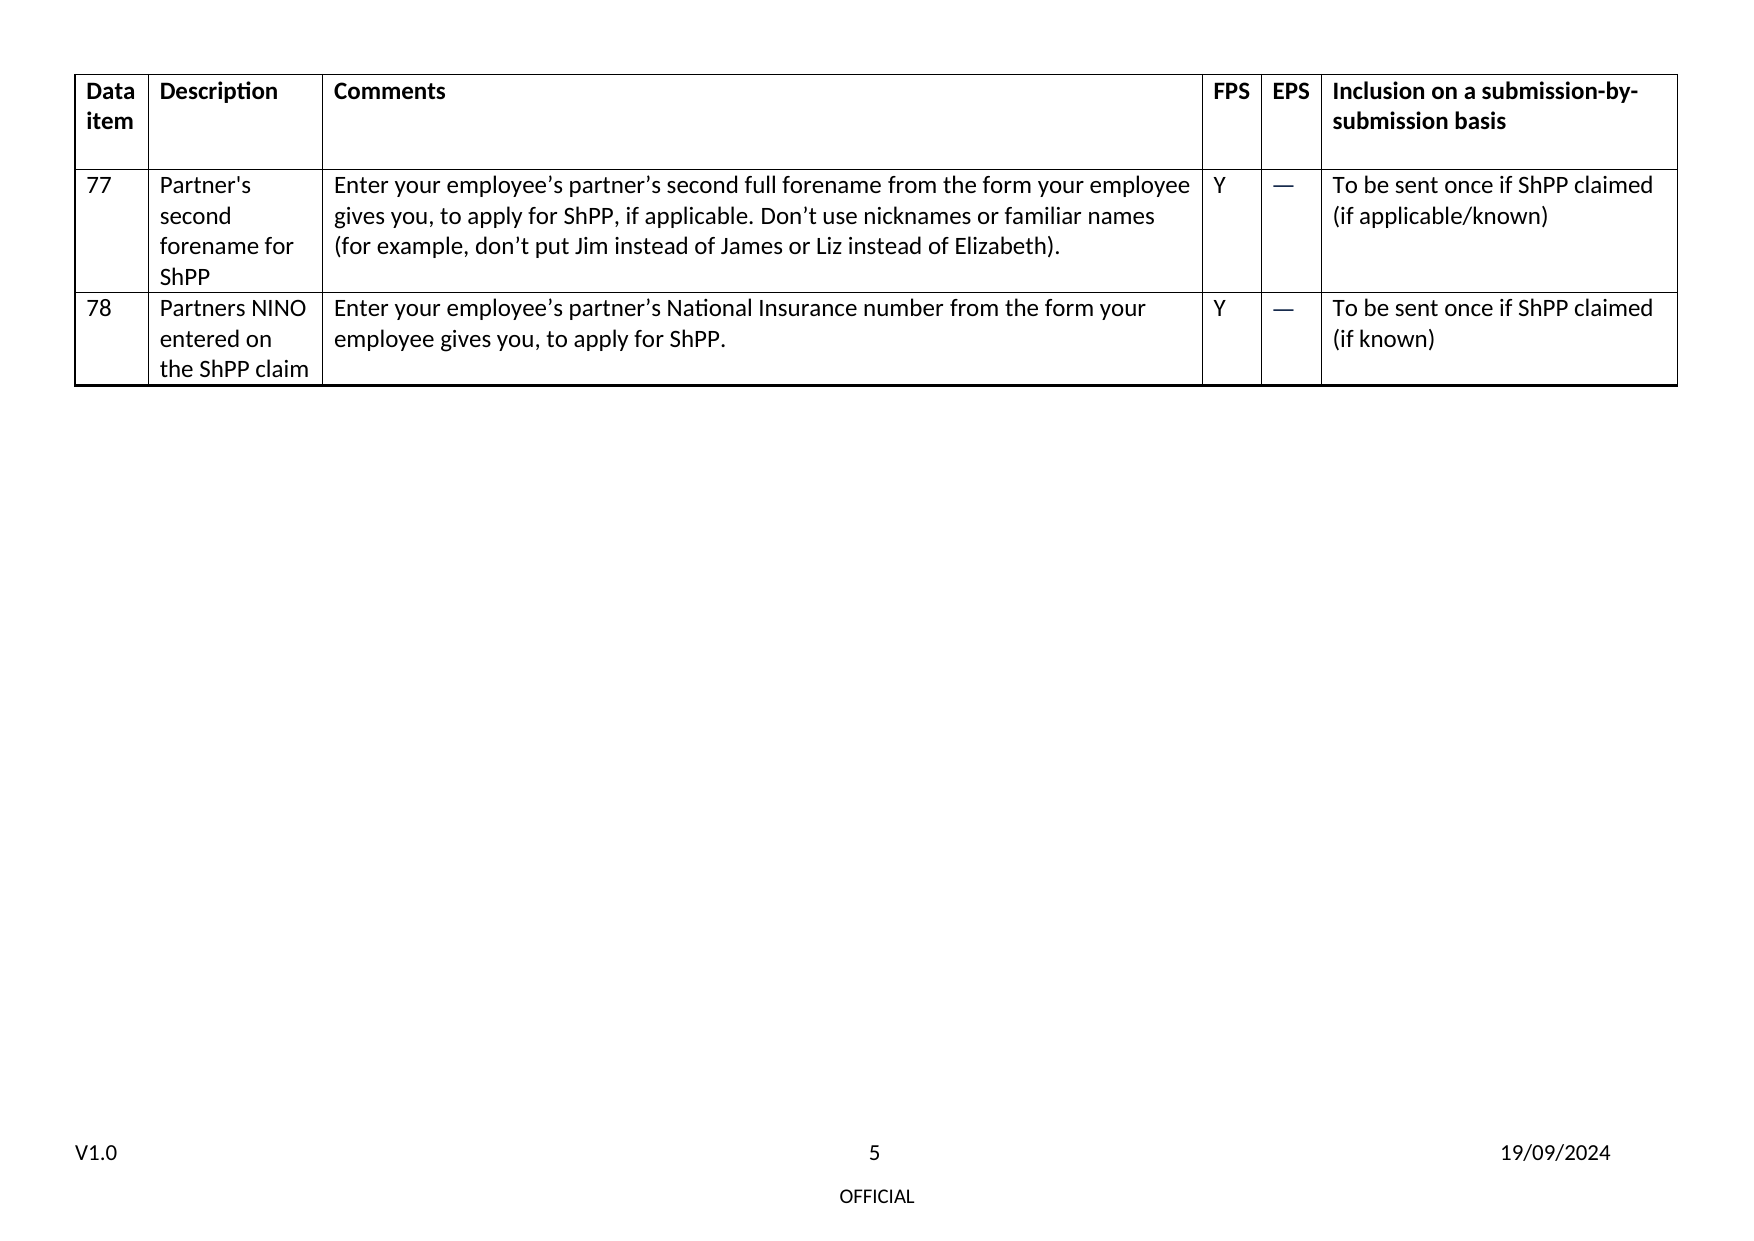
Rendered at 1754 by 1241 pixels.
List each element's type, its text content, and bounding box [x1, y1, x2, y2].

table_cell Partner's second forename for ShPP [149, 170, 322, 292]
table_cell 77 [76, 170, 148, 292]
table_cell Partners NINO entered on the ShPP claim [149, 293, 322, 384]
table_header Description [149, 75, 322, 168]
table_header FPS [1203, 75, 1261, 168]
table_header Data item [76, 75, 148, 168]
table_cell — [1262, 293, 1321, 384]
table_cell Y [1203, 293, 1261, 384]
table_cell Enter your employee’s partner’s second full forename from the form your employee gives you, to apply for ShPP, if applicable. Don’t use nicknames or familiar names (for example, don’t put Jim instead of James or Liz instead of Elizabeth). [323, 170, 1202, 292]
table_header Inclusion on a submission-by-submission basis [1322, 75, 1677, 168]
table_header EPS [1262, 75, 1321, 168]
table_cell Y [1203, 170, 1261, 292]
table_cell Enter your employee’s partner’s National Insurance number from the form your employee gives you, to apply for ShPP. [323, 293, 1202, 384]
table_cell — [1262, 170, 1321, 292]
table_cell To be sent once if ShPP claimed (if applicable/known) [1322, 170, 1677, 292]
table_cell To be sent once if ShPP claimed (if known) [1322, 293, 1677, 384]
table_cell 78 [76, 293, 148, 384]
table_header Comments [323, 75, 1202, 168]
